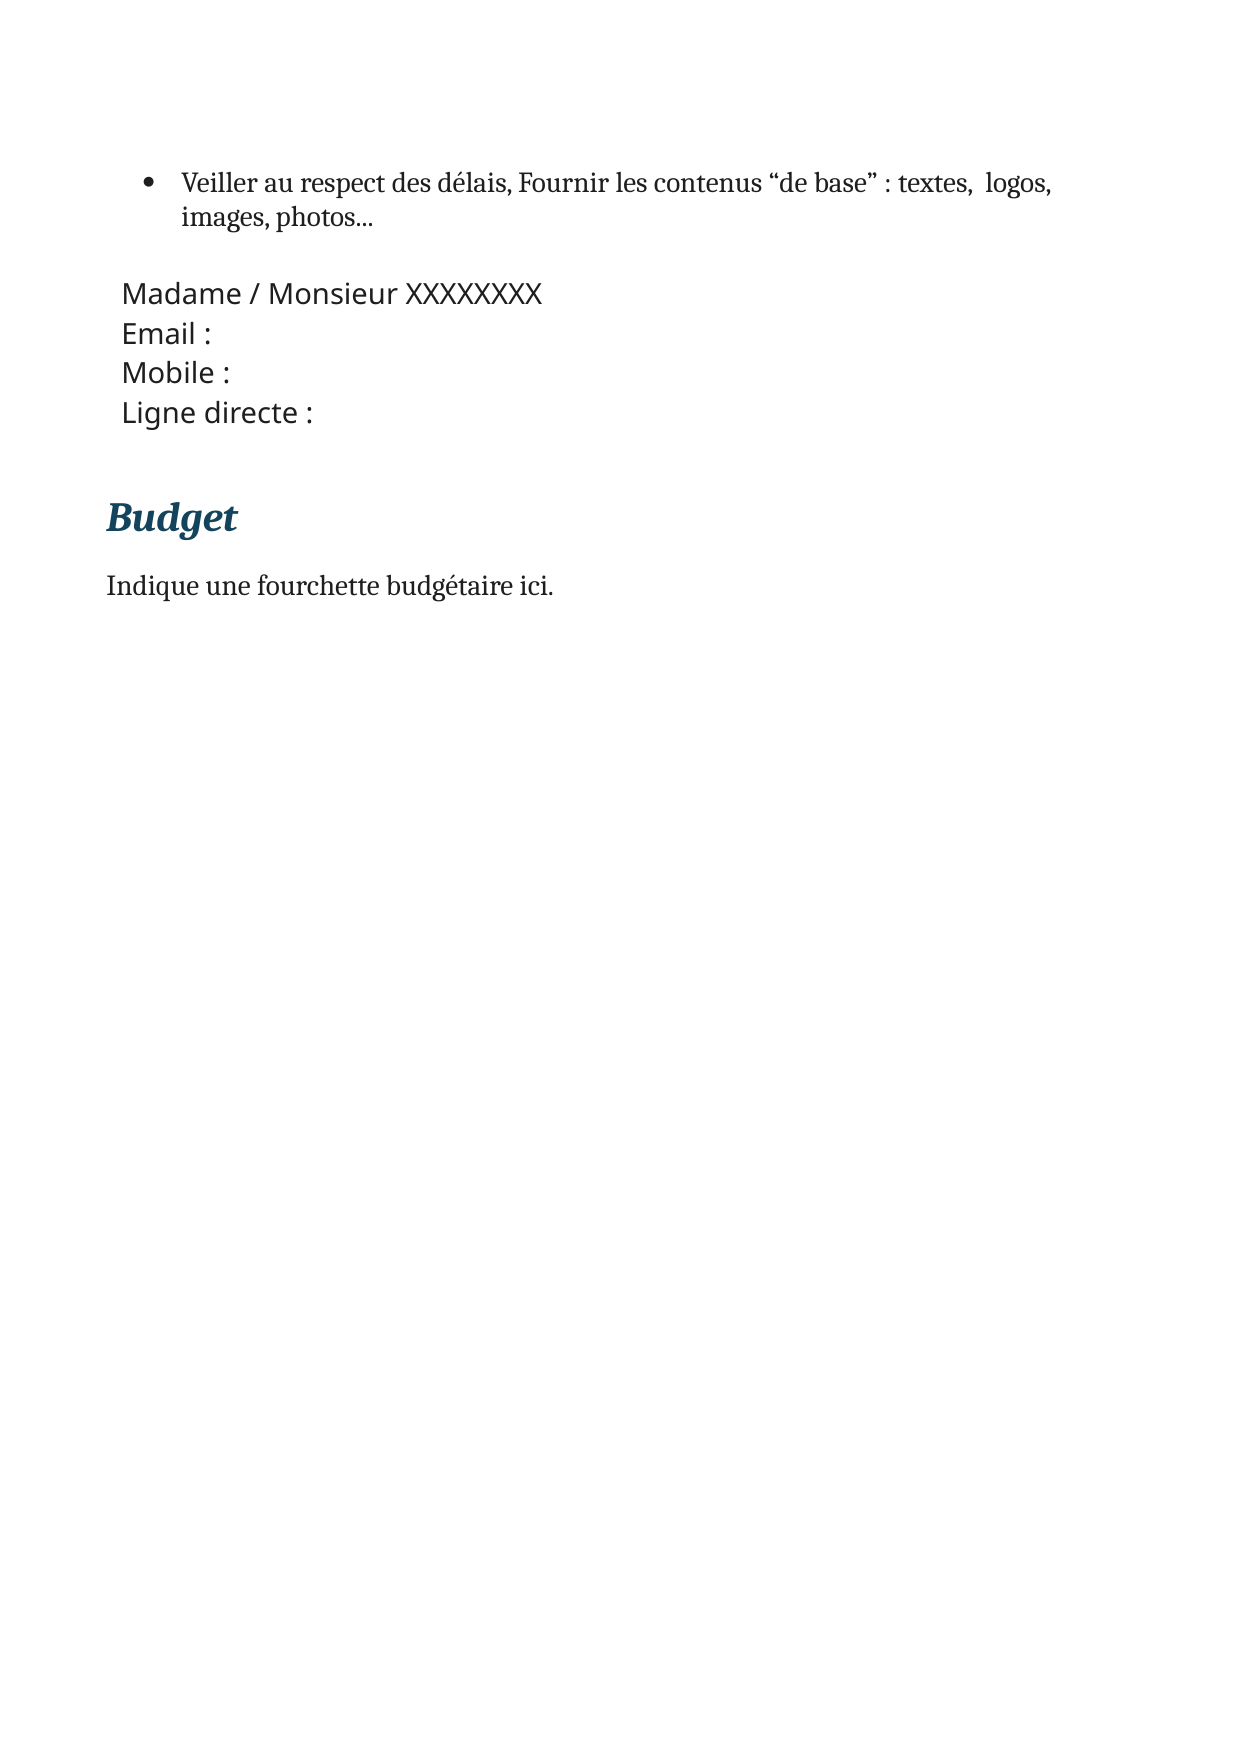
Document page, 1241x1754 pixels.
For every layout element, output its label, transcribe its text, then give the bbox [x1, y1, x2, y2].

subtitle Madame / Monsieur XXXXXXXX Email : Mobile : Ligne directe : [121, 273, 1134, 432]
text Indique une fourchette budgétaire ici. [106, 569, 1134, 602]
list Veiller au respect des délais, Fournir les contenus “de base” : textes, logos, images, photos... [144, 167, 1134, 234]
subtitle Budget [106, 494, 1134, 542]
